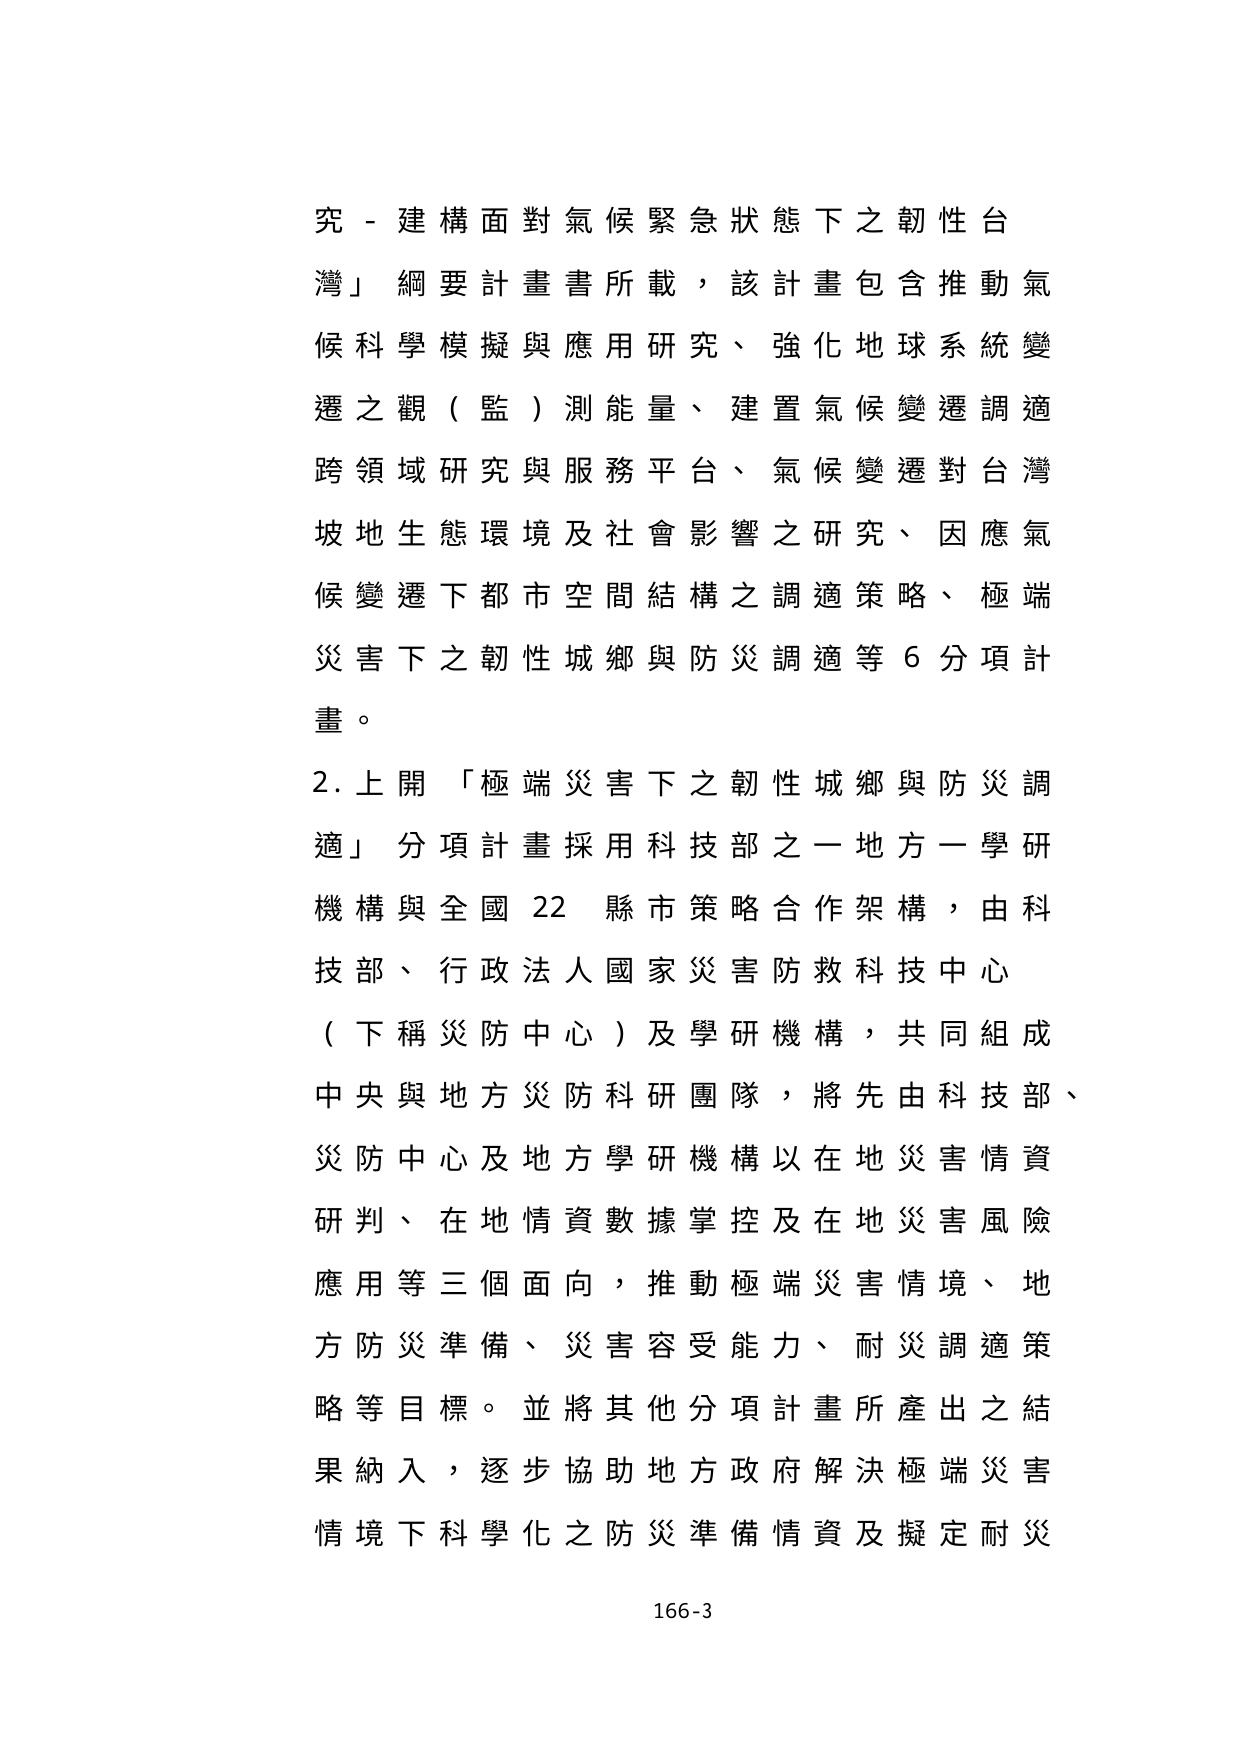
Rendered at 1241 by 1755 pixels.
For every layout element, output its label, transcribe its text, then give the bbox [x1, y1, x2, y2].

text 究-建構面對氣候緊急狀態下之韌性台灣」綱要計畫書所載，該計畫包含推動氣候科學模擬與應用研究、強化地球系統變遷之觀(監)測能量、建置氣候變遷調適跨領域研究與服務平台、氣候變遷對台灣坡地生態環境及社會影響之研究、因應氣候變遷下都市空間結構之調適策略、極端災害下之韌性城鄉與防災調適等6分項計畫。 [271, 177, 1058, 740]
text 2.上開「極端災害下之韌性城鄉與防災調適」分項計畫採用科技部之一地方一學研機構與全國22 縣市策略合作架構，由科技部、行政法人國家災害防救科技中心(下稱災防中心)及學研機構，共同組成中央與地方災防科研團隊，將先由科技部、災防中心及地方學研機構以在地災害情資研判、在地情資數據掌控及在地災害風險應用等三個面向，推動極端災害情境、地方防災準備、災害容受能力、耐災調適策略等目標。並將其他分項計畫所產出之結果納入，逐步協助地方政府解決極端災害情境下科學化之防災準備情資及擬定耐災調適之需求，達到精進地方防災準備情資及研擬地方耐災調適策略。 [271, 740, 1058, 1552]
